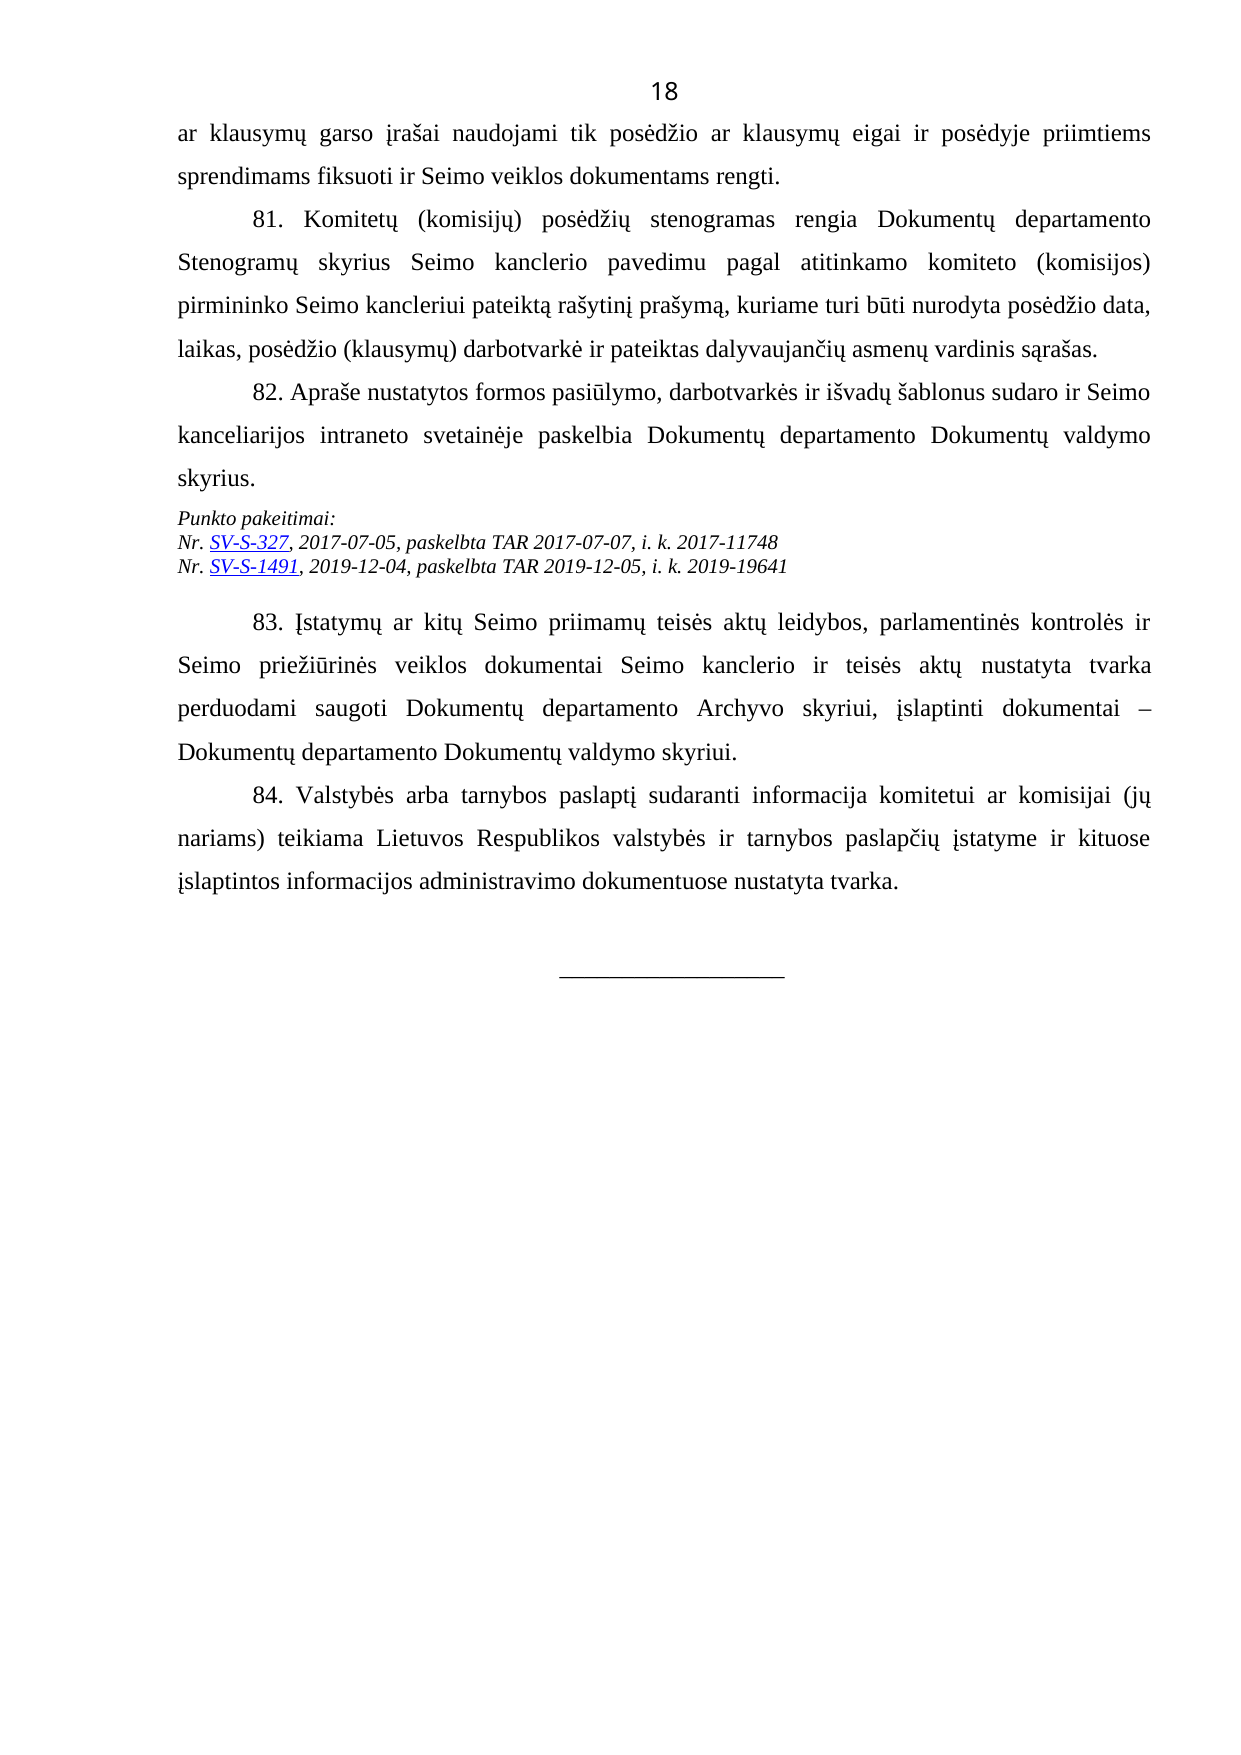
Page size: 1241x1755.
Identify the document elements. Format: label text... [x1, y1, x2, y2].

text 81. Komitetų (komisijų) posėdžių stenogramas rengia Dokumentų departamento Stenogramų skyrius Seimo kanclerio pavedimu pagal atitinkamo komiteto (komisijos) pirmininko Seimo kancleriui pateiktą rašytinį prašymą, kuriame turi būti nurodyta posėdžio data, laikas, posėdžio (klausymų) darbotvarkė ir pateiktas dalyvaujančių asmenų vardinis sąrašas. [177, 204, 1152, 362]
text Nr. SV-S-1491, 2019-12-04, paskelbta TAR 2019-12-05, i. k. 2019-19641 [177, 554, 1152, 578]
text 82. Apraše nustatytos formos pasiūlymo, darbotvarkės ir išvadų šablonus sudaro ir Seimo kanceliarijos intraneto svetainėje paskelbia Dokumentų departamento Dokumentų valdymo skyrius. [177, 377, 1152, 492]
text 83. Įstatymų ar kitų Seimo priimamų teisės aktų leidybos, parlamentinės kontrolės ir Seimo priežiūrinės veiklos dokumentai Seimo kanclerio ir teisės aktų nustatyta tvarka perduodami saugoti Dokumentų departamento Archyvo skyriui, įslaptinti dokumentai – Dokumentų departamento Dokumentų valdymo skyriui. [177, 607, 1152, 765]
text 84. Valstybės arba tarnybos paslaptį sudaranti informacija komitetui ar komisijai (jų nariams) teikiama Lietuvos Respublikos valstybės ir tarnybos paslapčių įstatyme ir kituose įslaptintos informacijos administravimo dokumentuose nustatyta tvarka. [177, 780, 1152, 895]
text Punkto pakeitimai: [177, 506, 1152, 530]
text Nr. SV-S-327, 2017-07-05, paskelbta TAR 2017-07-07, i. k. 2017-11748 [177, 530, 1152, 554]
text __________________ [177, 952, 1152, 981]
text ar klausymų garso įrašai naudojami tik posėdžio ar klausymų eigai ir posėdyje priimtiems sprendimams fiksuoti ir Seimo veiklos dokumentams rengti. [177, 118, 1152, 190]
